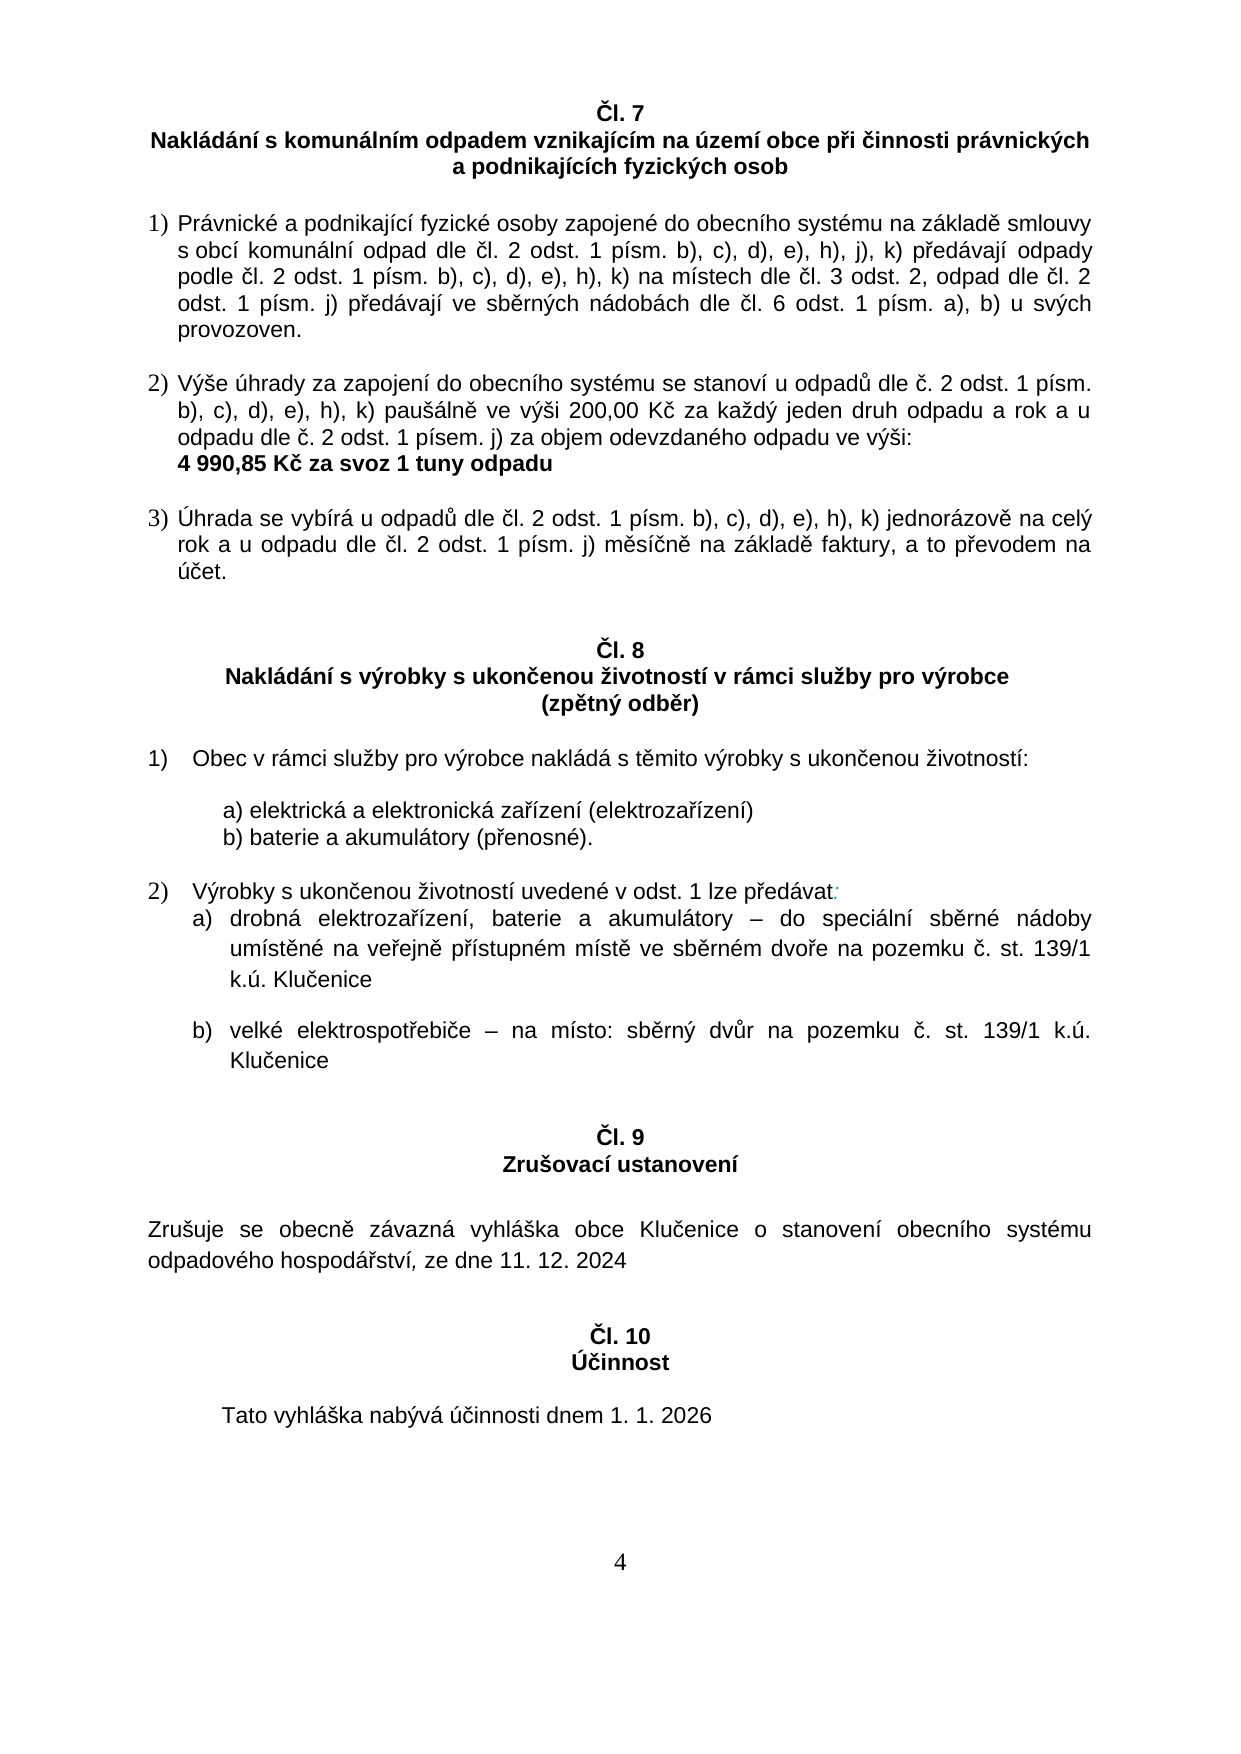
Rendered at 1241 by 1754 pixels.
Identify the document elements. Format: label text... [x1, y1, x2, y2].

text Účinnost [148, 1349, 1092, 1376]
list Právnické a podnikající fyzické osoby zapojené do obecního systému na základě smlouvy s obcí komunální odpad dle čl. 2 odst. 1 písm. b), c), d), e), h), j), k) předávají odpady podle čl. 2 odst. 1 písm. b), c), d), e), h), k) na místech dle čl. 3 odst. 2, odpad dle čl. 2 odst. 1 písm. j) předávají ve sběrných nádobách dle čl. 6 odst. 1 písm. a), b) u svých provozoven. [148, 208, 1092, 342]
text b) baterie a akumulátory (přenosné). [223, 824, 1092, 850]
subtitle (zpětný odběr) [148, 689, 1092, 716]
text Čl. 7 [148, 100, 1092, 127]
list drobná elektrozařízení, baterie a akumulátory – do speciální sběrné nádoby umístěné na veřejně přístupném místě ve sběrném dvoře na pozemku č. st. 139/1 k.ú. Klučenice [192, 905, 1092, 992]
list Obec v rámci služby pro výrobce nakládá s těmito výrobky s ukončenou životností: [148, 745, 1092, 771]
subtitle Nakládání s komunálním odpadem vznikajícím na území obce při činnosti právnických a podnikajících fyzických osob [148, 127, 1092, 179]
list Výše úhrady za zapojení do obecního systému se stanoví u odpadů dle č. 2 odst. 1 písm. b), c), d), e), h), k) paušálně ve výši 200,00 Kč za každý jeden druh odpadu a rok a u odpadu dle č. 2 odst. 1 písem. j) za objem odevzdaného odpadu ve výši: [148, 368, 1092, 450]
text Tato vyhláška nabývá účinnosti dnem 1. 1. 2026 [148, 1402, 1092, 1428]
text Čl. 10 [148, 1323, 1092, 1349]
list velké elektrospotřebiče – na místo: sběrný dvůr na pozemku č. st. 139/1 k.ú. Klučenice [192, 1017, 1092, 1073]
text Čl. 8 [148, 637, 1092, 663]
text Čl. 9 [148, 1124, 1092, 1151]
text 4 990,85 Kč za svoz 1 tuny odpadu [177, 450, 1092, 476]
text Zrušovací ustanovení [148, 1151, 1092, 1177]
subtitle Nakládání s výrobky s ukončenou životností v rámci služby pro výrobce [148, 663, 1092, 689]
list Úhrada se vybírá u odpadů dle čl. 2 odst. 1 písm. b), c), d), e), h), k) jednorázově na celý rok a u odpadu dle čl. 2 odst. 1 písm. j) měsíčně na základě faktury, a to převodem na účet. [148, 503, 1092, 584]
text Zrušuje se obecně závazná vyhláška obce Klučenice o stanovení obecního systému odpadového hospodářství, ze dne 11. 12. 2024 [148, 1216, 1092, 1274]
list Výrobky s ukončenou životností uvedené v odst. 1 lze předávat: [148, 876, 1092, 905]
text a) elektrická a elektronická zařízení (elektrozařízení) [223, 797, 1092, 824]
